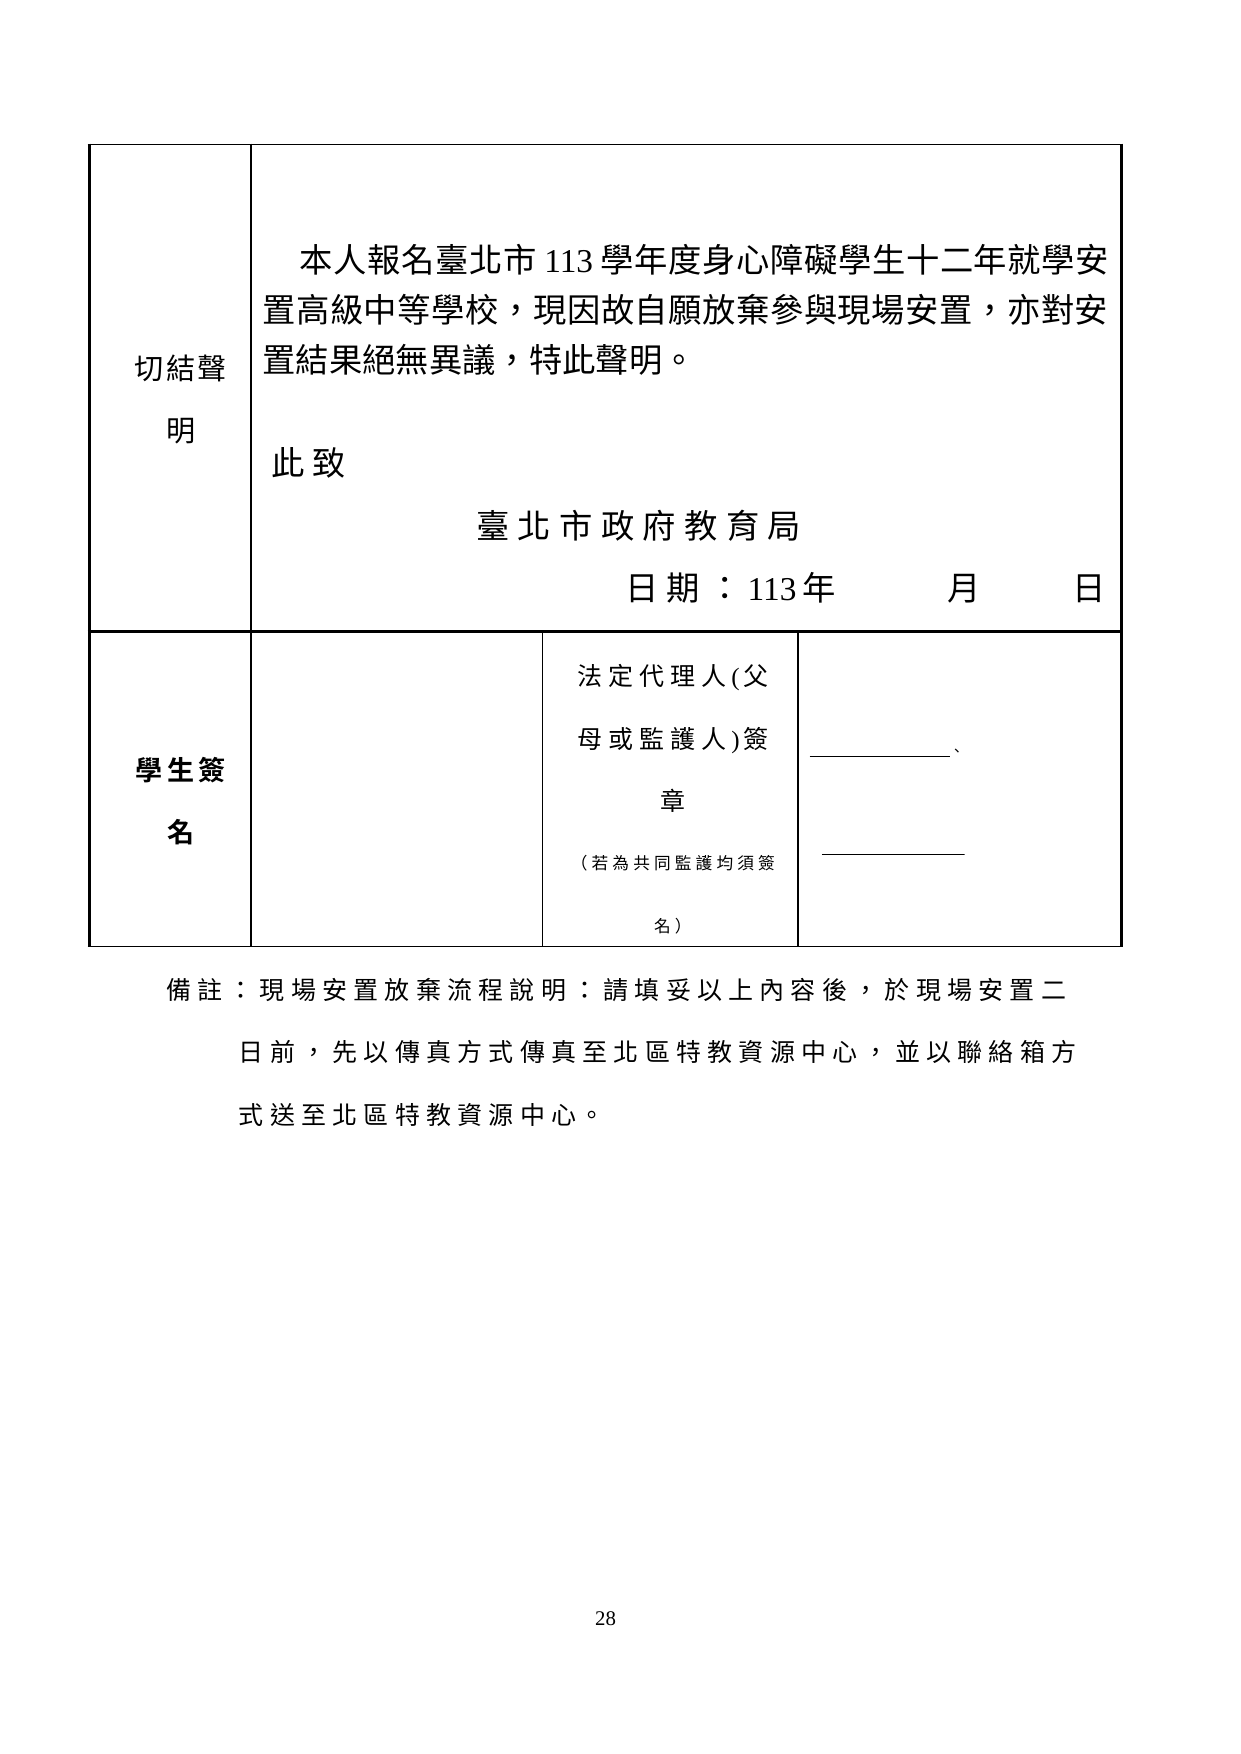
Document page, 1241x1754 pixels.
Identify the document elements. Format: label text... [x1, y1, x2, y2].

table_cell 、 [799, 633, 1120, 946]
table_cell 本人報名臺北市113學年度身心障礙學生十二年就學安置高級中等學校，現因故自願放棄參與現場安置，亦對安置結果絕無異議，特此聲明。 此致 臺北市政府教育局 日期：113年 月 日 [252, 145, 1120, 630]
table_cell 學生簽名 [91, 633, 250, 946]
table_cell [252, 633, 542, 946]
table_cell 切結聲明 [91, 145, 250, 630]
table_cell 法定代理人(父母或監護人)簽章 （若為共同監護均須簽名） [543, 633, 797, 946]
text 備註：現場安置放棄流程說明：請填妥以上內容後，於現場安置二日前，先以傳真方式傳真至北區特教資源中心，並以聯絡箱方式送至北區特教資源中心。 [158, 947, 1090, 1134]
